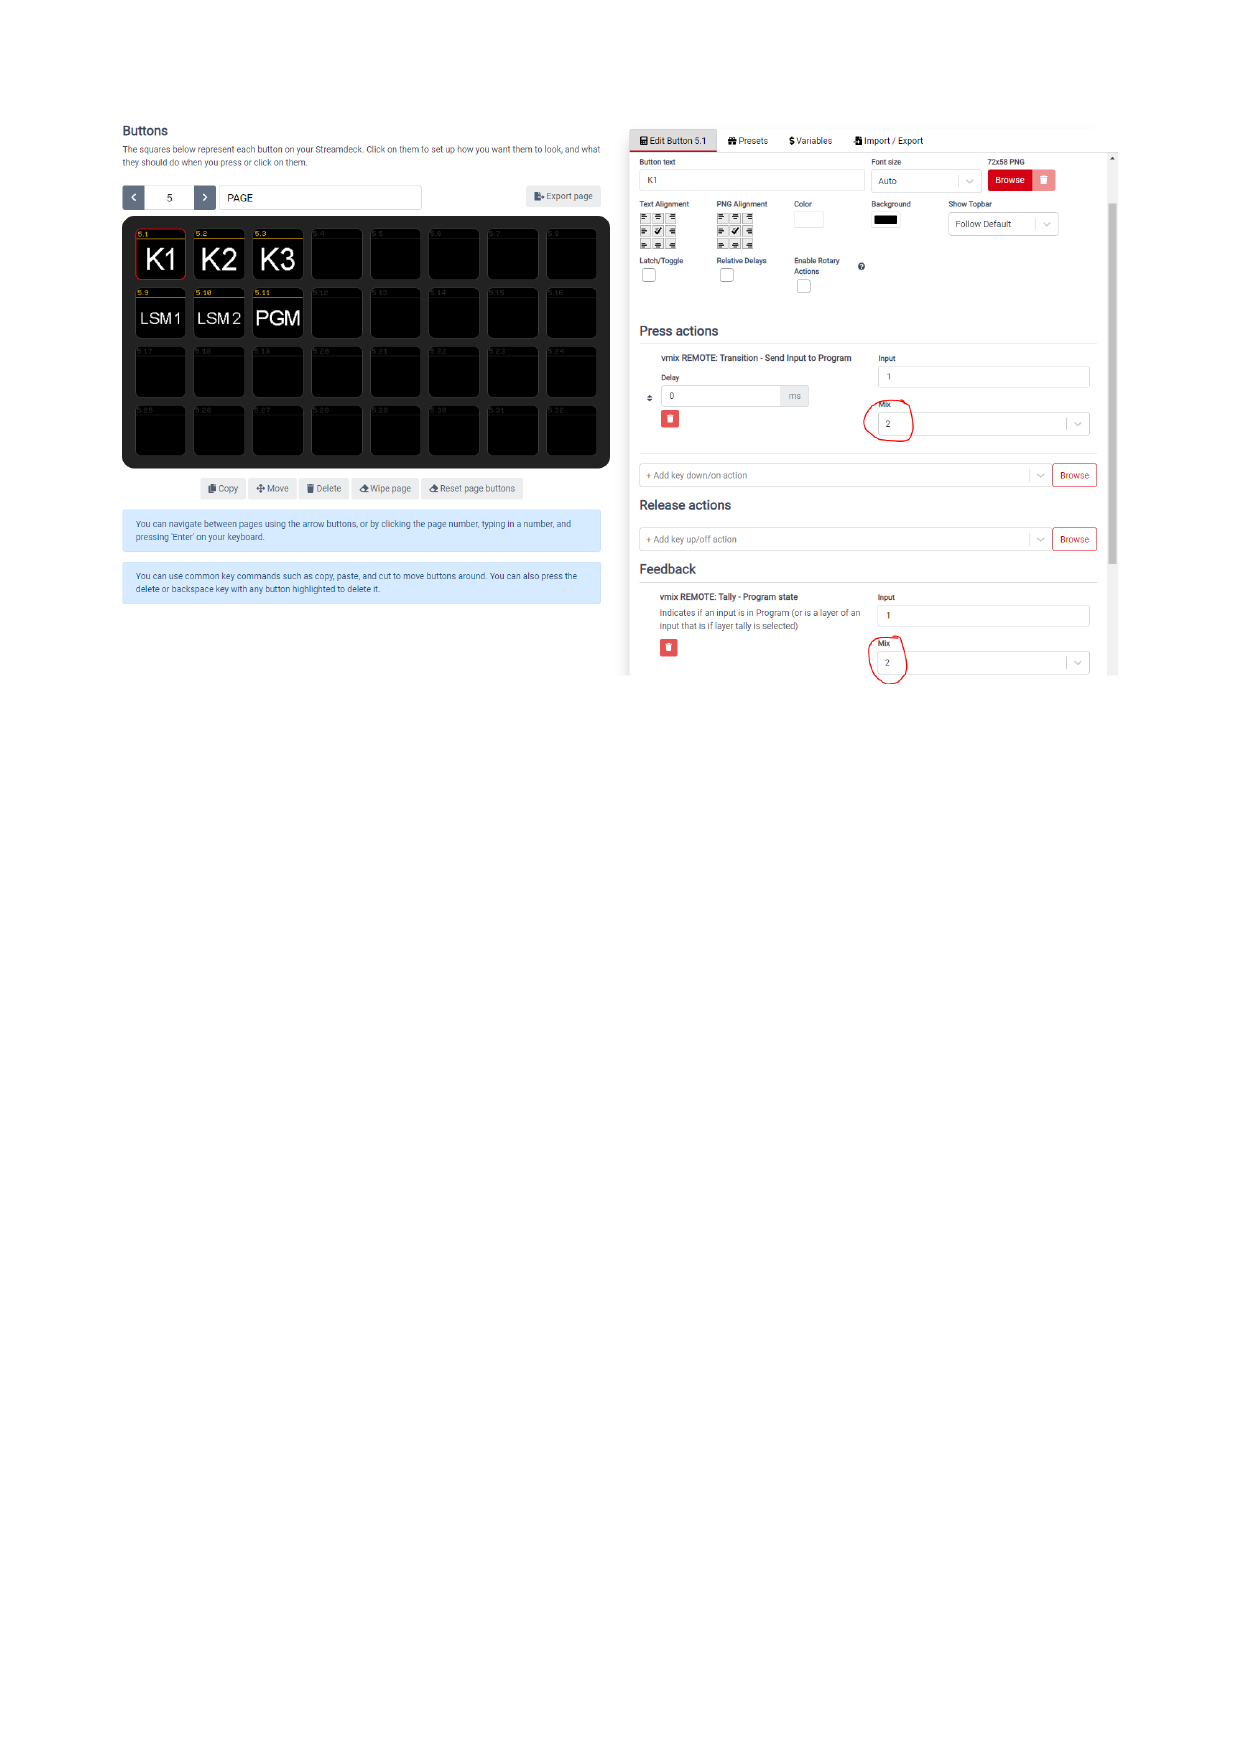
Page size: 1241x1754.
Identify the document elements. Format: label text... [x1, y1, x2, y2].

picture [118, 118, 1123, 684]
text In this example we assign a small 6-button streamdeck with 6 functions for MIX2. We send MIX2 as a return signal to the external commentator. This commentator can then choose from 6 sources which one he wants to see. The buttons are also signaled, so the commentator sees what he has selected. [118, 684, 1122, 713]
